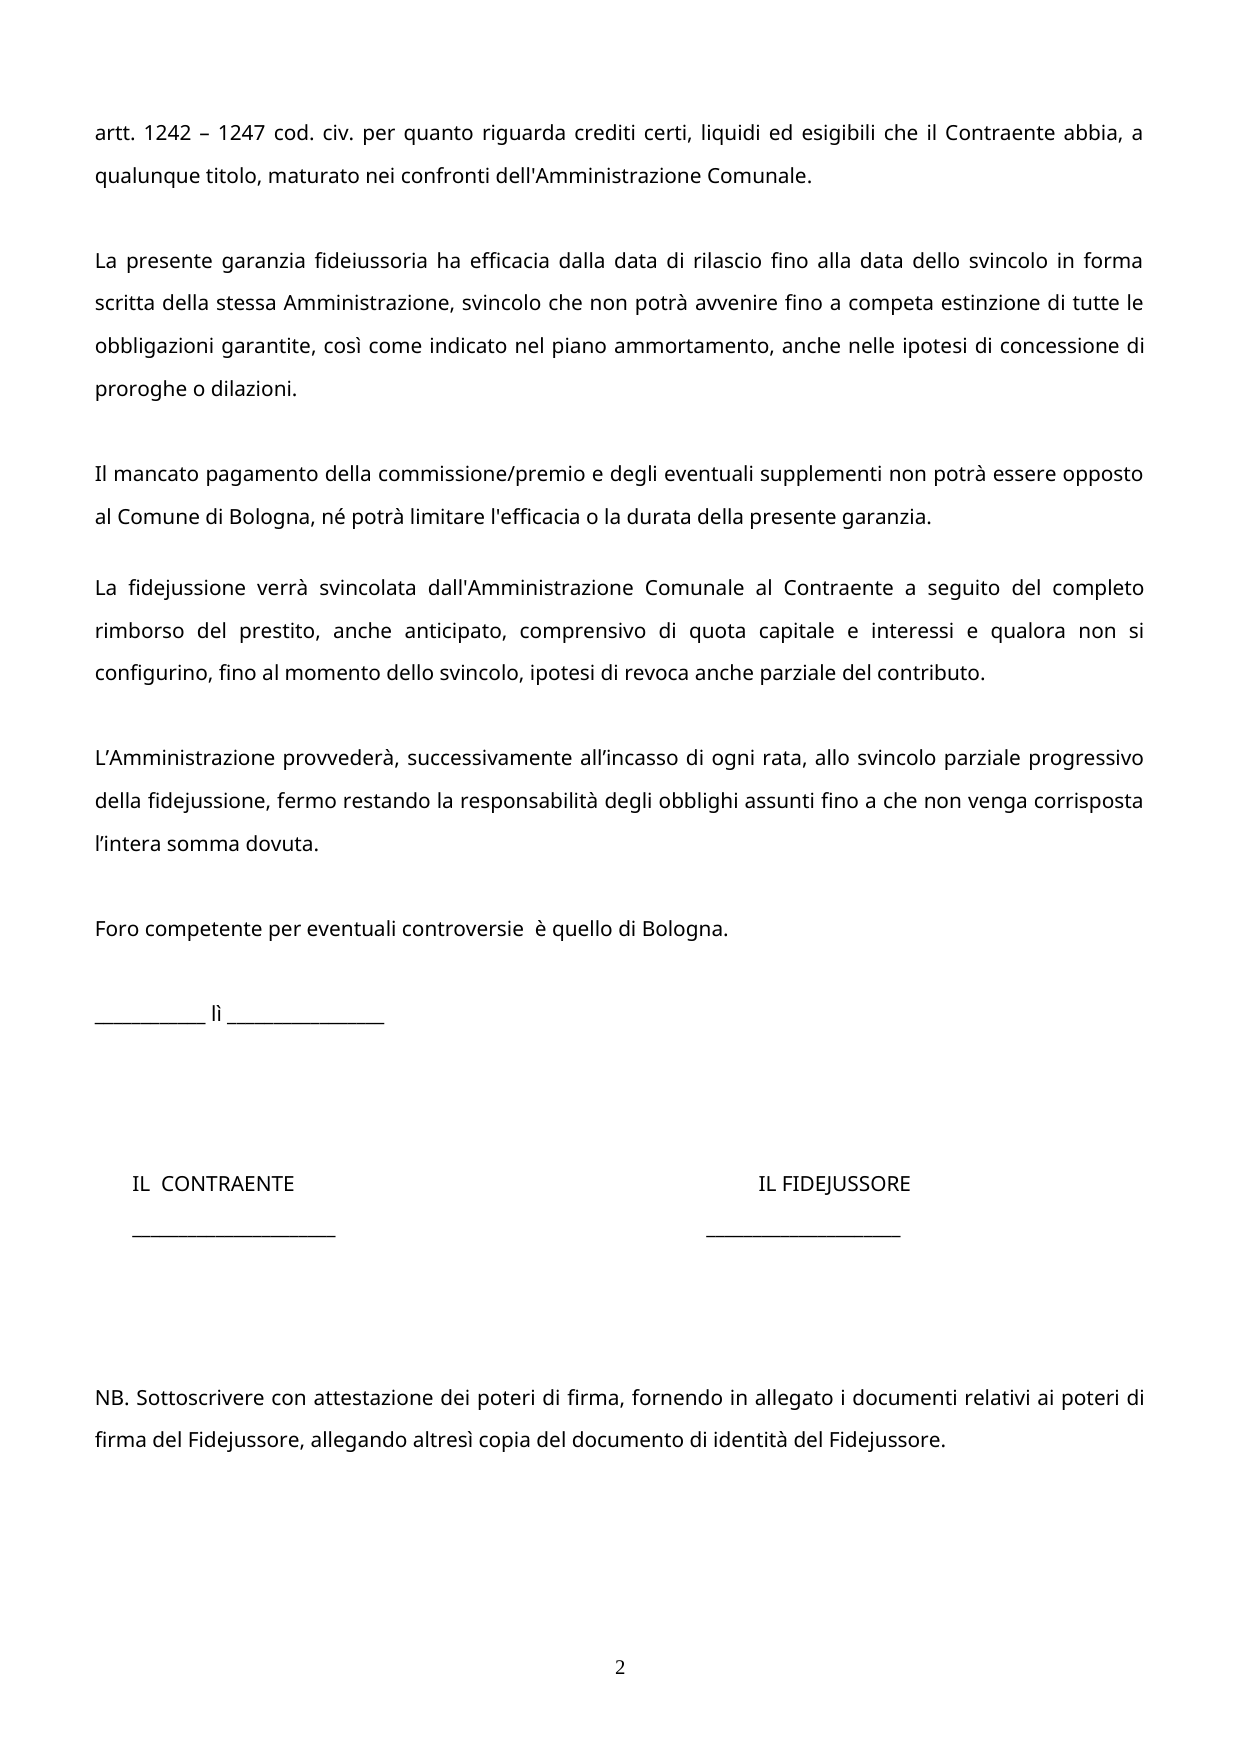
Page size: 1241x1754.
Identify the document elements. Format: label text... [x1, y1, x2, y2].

text La fidejussione verrà svincolata dall'Amministrazione Comunale al Contraente a seguito del completo rimborso del prestito, anche anticipato, comprensivo di quota capitale e interessi e qualora non si configurino, fino al momento dello svincolo, ipotesi di revoca anche parziale del contributo. [94, 573, 1146, 687]
text L’Amministrazione provvederà, successivamente all’incasso di ogni rata, allo svincolo parziale progressivo della fidejussione, fermo restando la responsabilità degli obblighi assunti fino a che non venga corrisposta l’intera somma dovuta. [94, 743, 1146, 857]
text Il mancato pagamento della commissione/premio e degli eventuali supplementi non potrà essere opposto al Comune di Bologna, né potrà limitare l'efficacia o la durata della presente garanzia. [94, 459, 1146, 531]
text IL CONTRAENTE IL FIDEJUSSORE [94, 1169, 1146, 1198]
text La presente garanzia fideiussoria ha efficacia dalla data di rilascio fino alla data dello svincolo in forma scritta della stessa Amministrazione, svincolo che non potrà avvenire fino a competa estinzione di tutte le obbligazioni garantite, così come indicato nel piano ammortamento, anche nelle ipotesi di concessione di proroghe o dilazioni. [94, 246, 1146, 402]
text artt. 1242 – 1247 cod. civ. per quanto riguarda crediti certi, liquidi ed esigibili che il Contraente abbia, a qualunque titolo, maturato nei confronti dell'Amministrazione Comunale. [94, 118, 1146, 189]
text Foro competente per eventuali controversie è quello di Bologna. [94, 914, 1146, 942]
text ______________________ _____________________ [94, 1212, 1146, 1241]
text ____________ lì _________________ [94, 999, 1146, 1028]
text NB. Sottoscrivere con attestazione dei poteri di firma, fornendo in allegato i documenti relativi ai poteri di firma del Fidejussore, allegando altresì copia del documento di identità del Fidejussore. [94, 1383, 1146, 1454]
